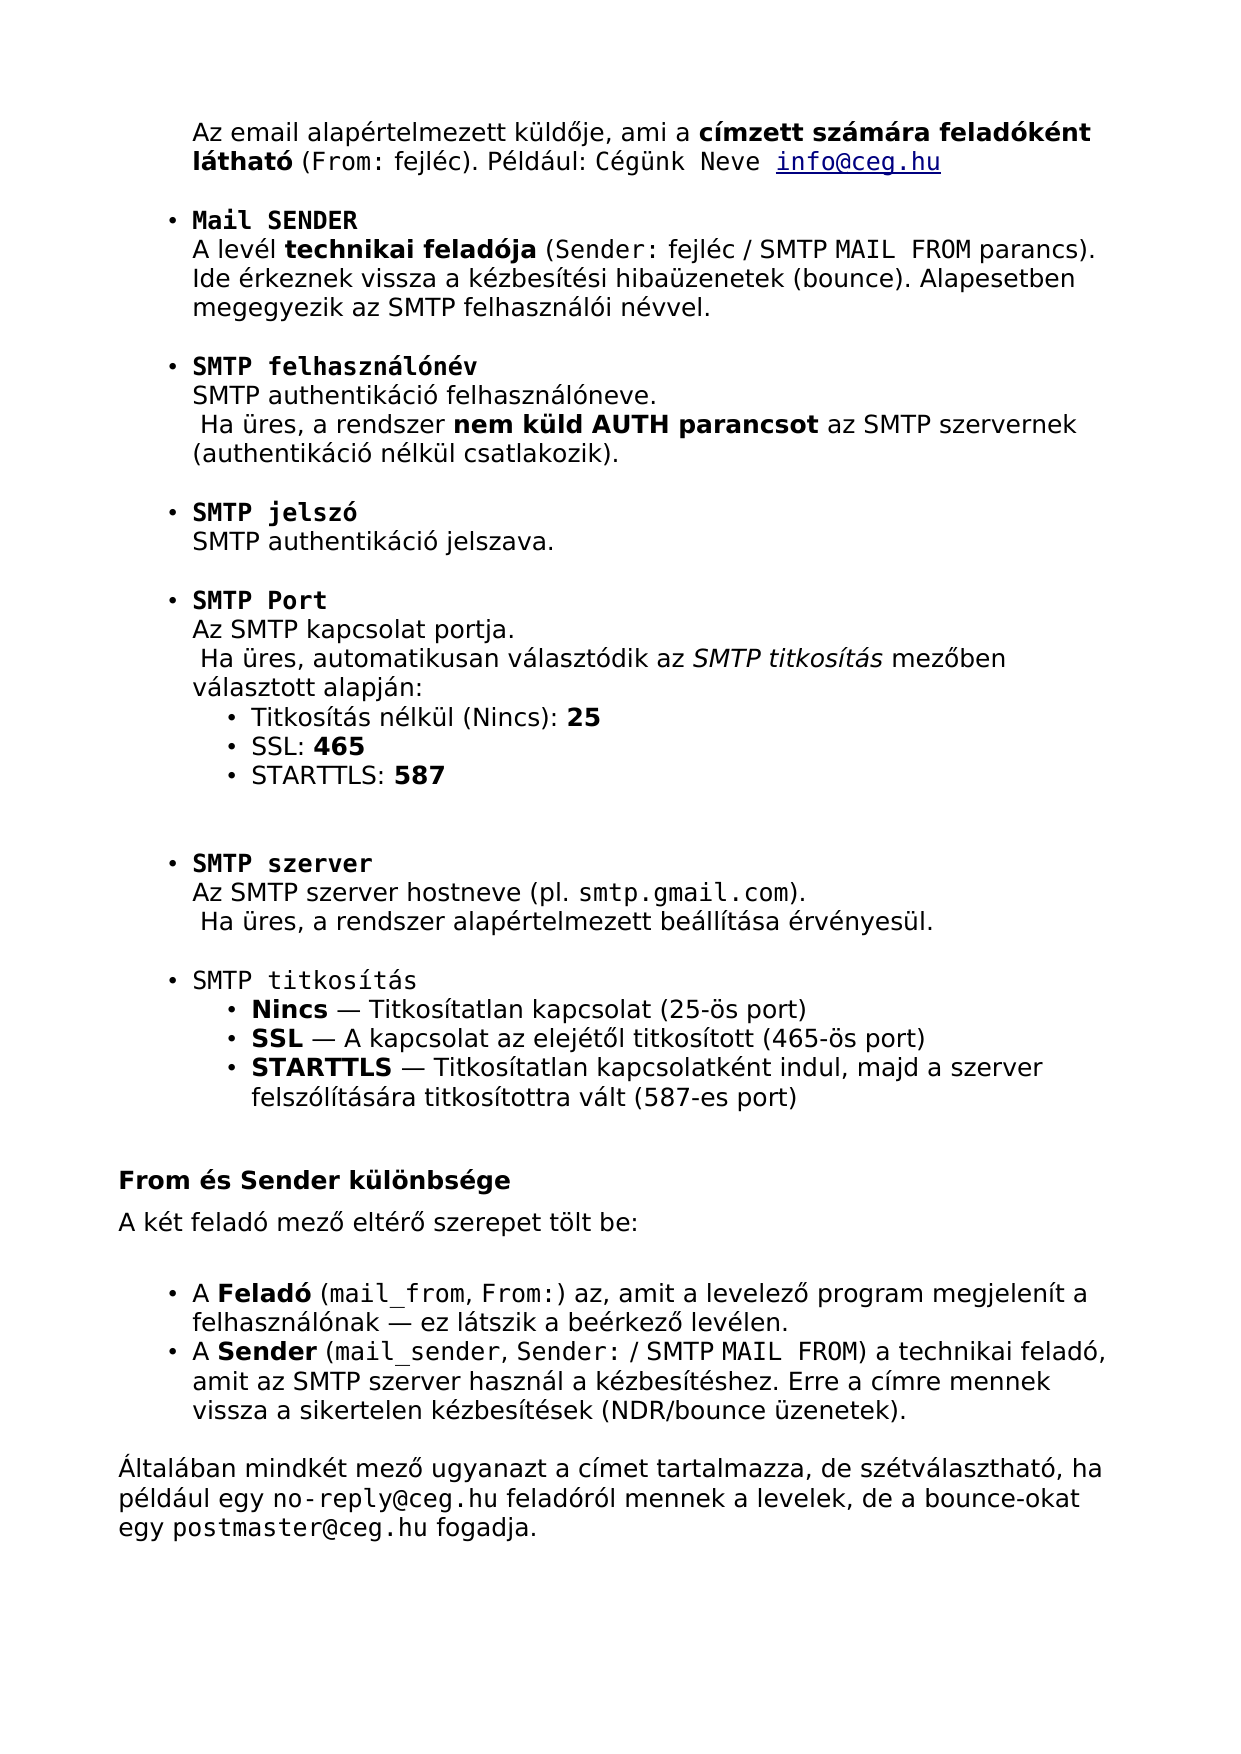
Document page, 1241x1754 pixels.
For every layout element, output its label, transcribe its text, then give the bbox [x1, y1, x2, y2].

list Az email alapértelmezett küldője, ami a címzett számára feladóként látható (From: fejléc). Például: Cégünk Neve info@ceg.hu [177, 118, 1122, 176]
list Mail SENDER A levél technikai feladója (Sender: fejléc / SMTP MAIL FROM parancs). Ide érkeznek vissza a kézbesítési hibaüzenetek (bounce). Alapesetben megegyezik az SMTP felhasználói névvel. [177, 206, 1122, 323]
list SMTP titkosítás [177, 966, 1122, 995]
list SMTP jelszó SMTP authentikáció jelszava. [177, 498, 1122, 557]
list Titkosítás nélkül (Nincs): 25 [236, 703, 1122, 732]
list SMTP szerver Az SMTP szerver hostneve (pl. smtp.gmail.com). Ha üres, a rendszer alapértelmezett beállítása érvényesül. [177, 849, 1122, 937]
subtitle From és Sender különbsége [118, 1166, 1122, 1196]
list SSL — A kapcsolat az elejétől titkosított (465-ös port) [236, 1024, 1122, 1054]
text A két feladó mező eltérő szerepet tölt be: [118, 1208, 1122, 1237]
text Általában mindkét mező ugyanazt a címet tartalmazza, de szétválasztható, ha például egy no-reply@ceg.hu feladóról mennek a levelek, de a bounce-okat egy postmaster@ceg.hu fogadja. [118, 1454, 1122, 1542]
list STARTTLS: 587 [236, 761, 1122, 790]
list SMTP felhasználónév SMTP authentikáció felhasználóneve. Ha üres, a rendszer nem küld AUTH parancsot az SMTP szervernek (authentikáció nélkül csatlakozik). [177, 352, 1122, 469]
list SMTP Port Az SMTP kapcsolat portja. Ha üres, automatikusan választódik az SMTP titkosítás mezőben választott alapján: [177, 586, 1122, 703]
list A Feladó (mail_from, From:) az, amit a levelező program megjelenít a felhasználónak — ez látszik a beérkező levélen. [177, 1279, 1122, 1338]
list SSL: 465 [236, 732, 1122, 761]
list Nincs — Titkosítatlan kapcsolat (25-ös port) [236, 995, 1122, 1024]
list STARTTLS — Titkosítatlan kapcsolatként indul, majd a szerver felszólítására titkosítottra vált (587-es port) [236, 1054, 1122, 1112]
list A Sender (mail_sender, Sender: / SMTP MAIL FROM) a technikai feladó, amit az SMTP szerver használ a kézbesítéshez. Erre a címre mennek vissza a sikertelen kézbesítések (NDR/bounce üzenetek). [177, 1338, 1122, 1425]
